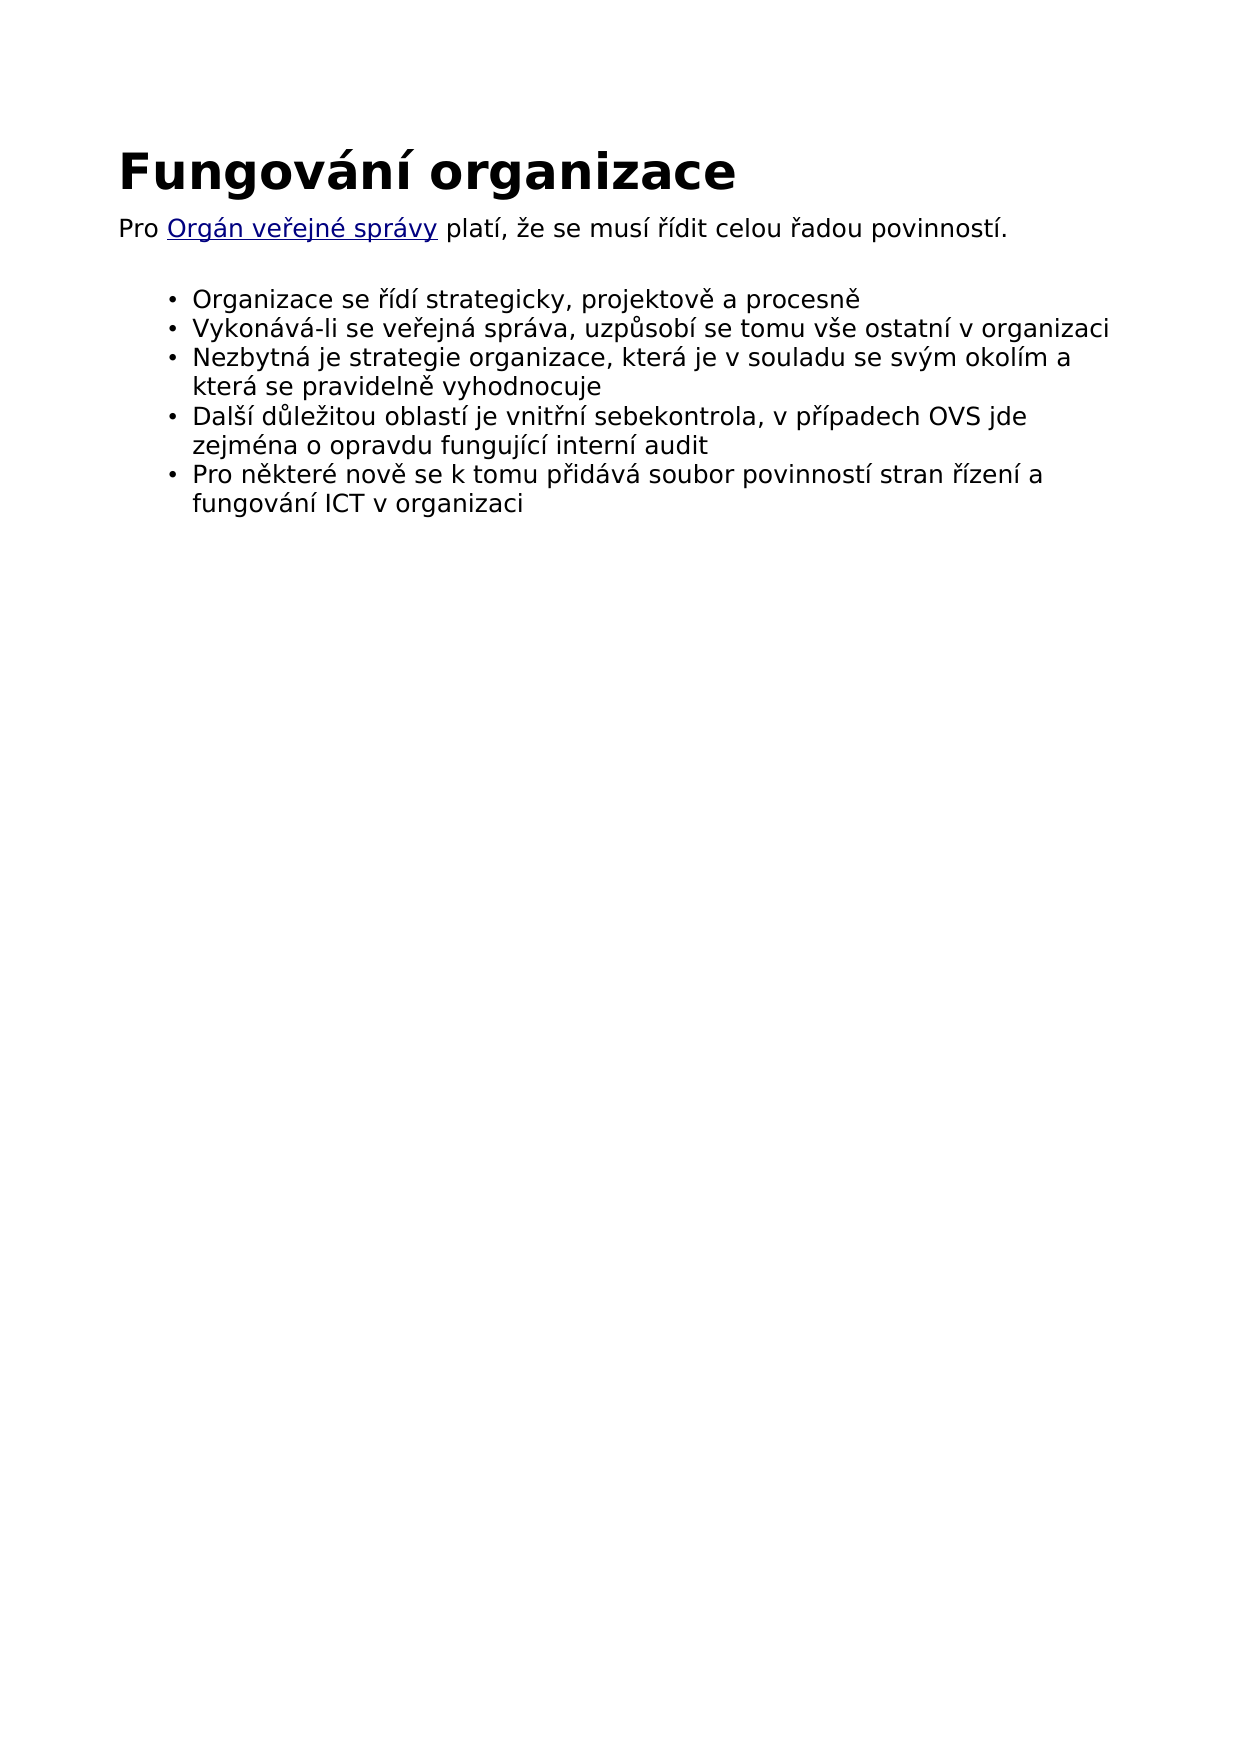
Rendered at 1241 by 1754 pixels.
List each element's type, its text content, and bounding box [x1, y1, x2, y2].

subtitle Fungování organizace [118, 143, 1122, 201]
list Organizace se řídí strategicky, projektově a procesně [177, 285, 1122, 314]
list Nezbytná je strategie organizace, která je v souladu se svým okolím a která se pravidelně vyhodnocuje [177, 343, 1122, 402]
list Pro některé nově se k tomu přidává soubor povinností stran řízení a fungování ICT v organizaci [177, 460, 1122, 518]
text Pro Orgán veřejné správy platí, že se musí řídit celou řadou povinností. [118, 214, 1122, 243]
list Další důležitou oblastí je vnitřní sebekontrola, v případech OVS jde zejména o opravdu fungující interní audit [177, 402, 1122, 460]
list Vykonává-li se veřejná správa, uzpůsobí se tomu vše ostatní v organizaci [177, 314, 1122, 343]
